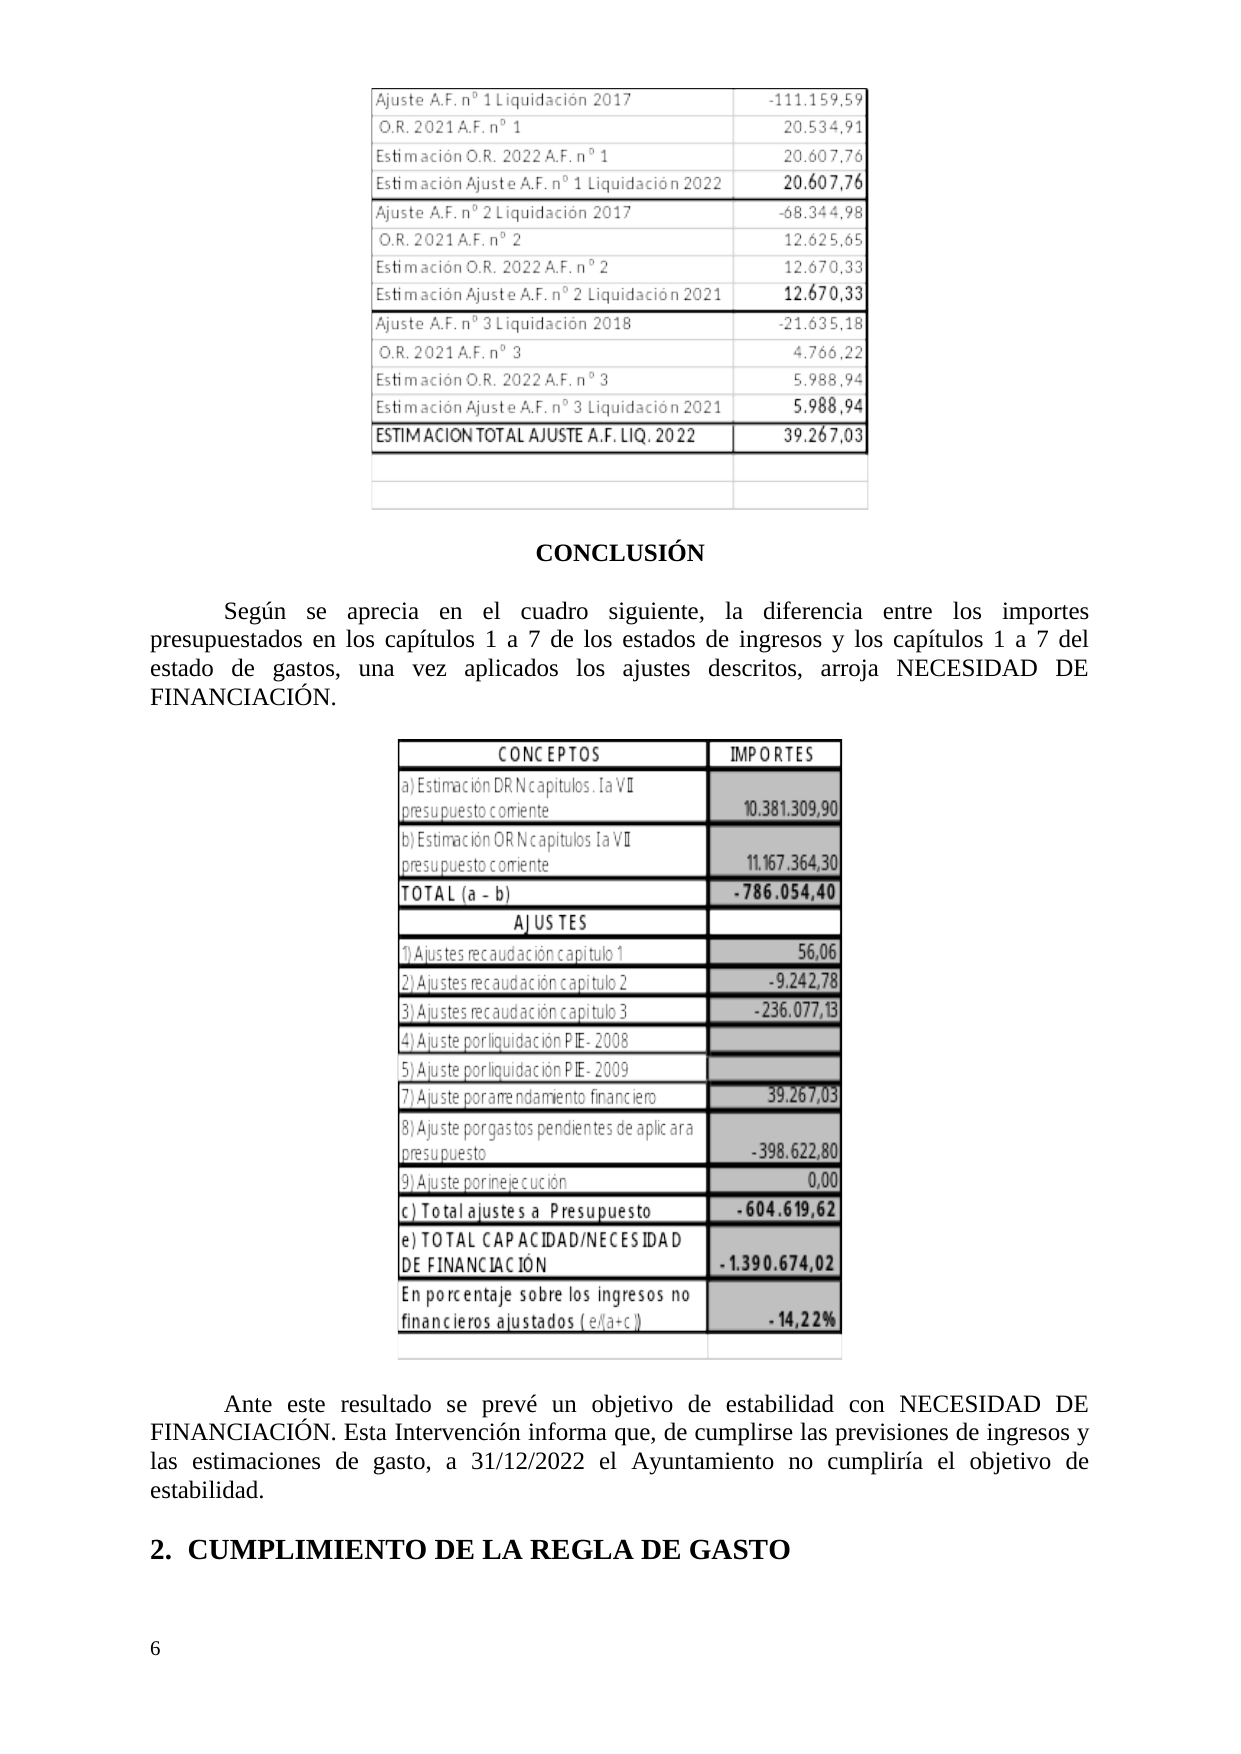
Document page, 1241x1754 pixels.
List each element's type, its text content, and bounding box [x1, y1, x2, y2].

text Según se aprecia en el cuadro siguiente, la diferencia entre los importes presupuestados en los capítulos 1 a 7 de los estados de ingresos y los capítulos 1 a 7 del estado de gastos, una vez aplicados los ajustes descritos, arroja NECESIDAD DE FINANCIACIÓN. [150, 596, 1090, 711]
list CUMPLIMIENTO DE LA REGLA DE GASTO [150, 1532, 1090, 1566]
text CONCLUSIÓN [150, 538, 1090, 567]
text Ante este resultado se prevé un objetivo de estabilidad con NECESIDAD DE FINANCIACIÓN. Esta Intervención informa que, de cumplirse las previsiones de ingresos y las estimaciones de gasto, a 31/12/2022 el Ayuntamiento no cumpliría el objetivo de estabilidad. [150, 1389, 1090, 1504]
